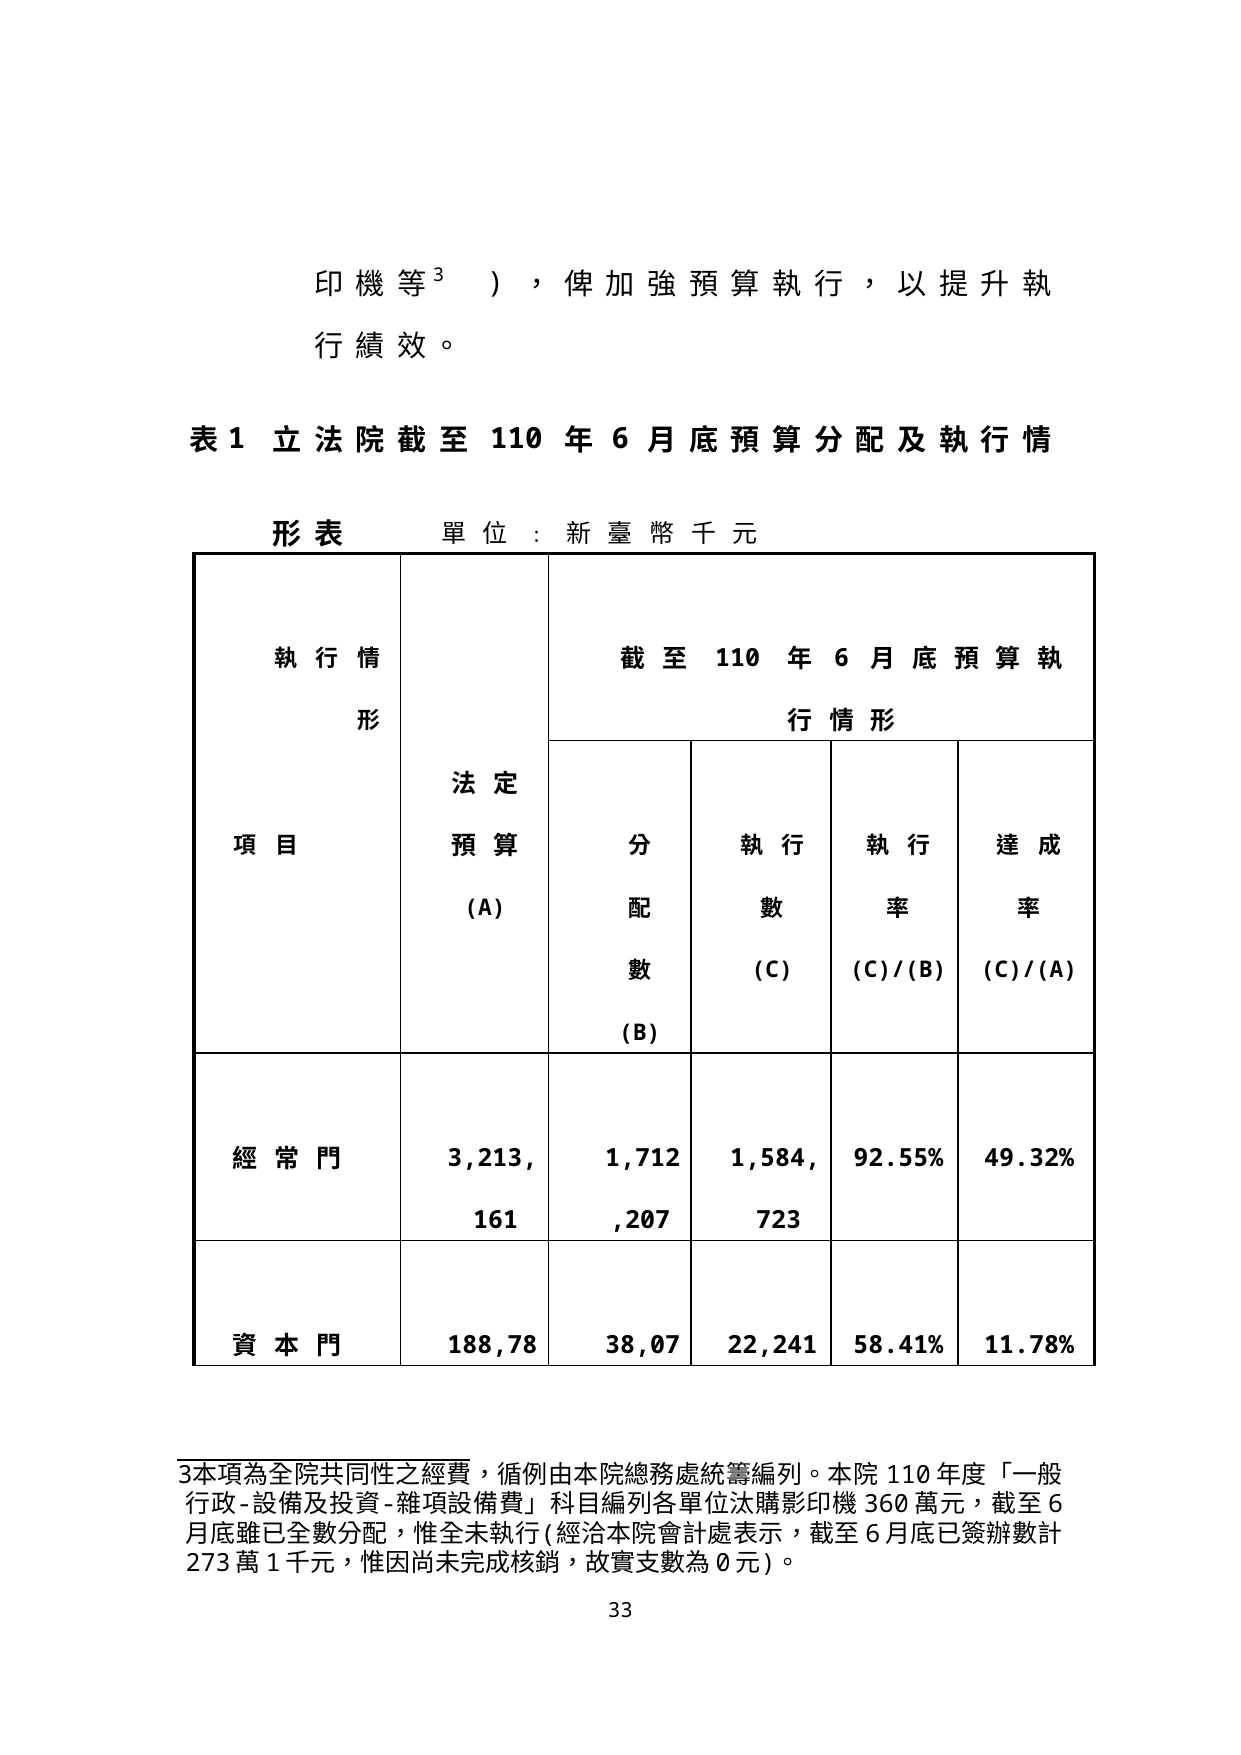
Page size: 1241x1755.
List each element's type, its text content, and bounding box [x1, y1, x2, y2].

table_cell 188,78 [401, 1241, 548, 1365]
table_cell 92.55% [832, 1054, 957, 1240]
text 本項為全院共同性之經費，循例由本院總務處統籌編列。本院110年度「一般行政-設備及投資-雜項設備費」科目編列各單位汰購影印機360萬元，截至6月底雖已全數分配，惟全未執行(經洽本院會計處表示，截至6月底已簽辦數計273萬1千元，惟因尚未完成核銷，故實支數為0元)。 [177, 1460, 1063, 1577]
table_cell 3,213,161 [401, 1054, 548, 1240]
text 表1 立法院截至110年6月底預算分配及執行情形表 單位﹕新臺幣千元 [183, 365, 1087, 552]
table_cell 1,584,723 [692, 1054, 830, 1240]
table_cell 執行數 (C) [692, 741, 830, 1052]
table_header 執行情形 項目 [196, 555, 400, 1052]
table_cell 達成率 (C)/(A) [959, 741, 1093, 1052]
table_cell 58.41% [832, 1241, 957, 1365]
table_cell 經常門 [196, 1054, 400, 1240]
table_cell 11.78% [959, 1241, 1093, 1365]
text 綜上，行政院主計總處查核本院110年度單位預算半年結算報告時發現，本院110年度上半年歲出資本門預算執行率偏低，主要係受疫情影響及預算分配與實際執行情形未相配合，故建議各項資本支出除應參照主計總處意見，配合實施進度衡酌緩急，核實分配預算外，業管單位亦宜本於權責儘速協助各單位依規定汰換逾使用年限且性能不佳之老舊辦公設備(如影印機等)，俾加強預算執行，以提升執行績效。 [271, 177, 1058, 365]
table_cell 22,241 [692, 1241, 830, 1365]
table_header 截至110年6月底預算執行情形 [549, 555, 1093, 740]
table_cell 49.32% [959, 1054, 1093, 1240]
table_cell 1,712,207 [549, 1054, 690, 1240]
table_cell 資本門 [196, 1241, 400, 1365]
table_cell 執行率 (C)/(B) [832, 741, 957, 1052]
table_cell 分配數 (B) [549, 741, 690, 1052]
table_header 法定預算(A) [401, 555, 548, 1052]
table_cell 38,07 [549, 1241, 690, 1365]
